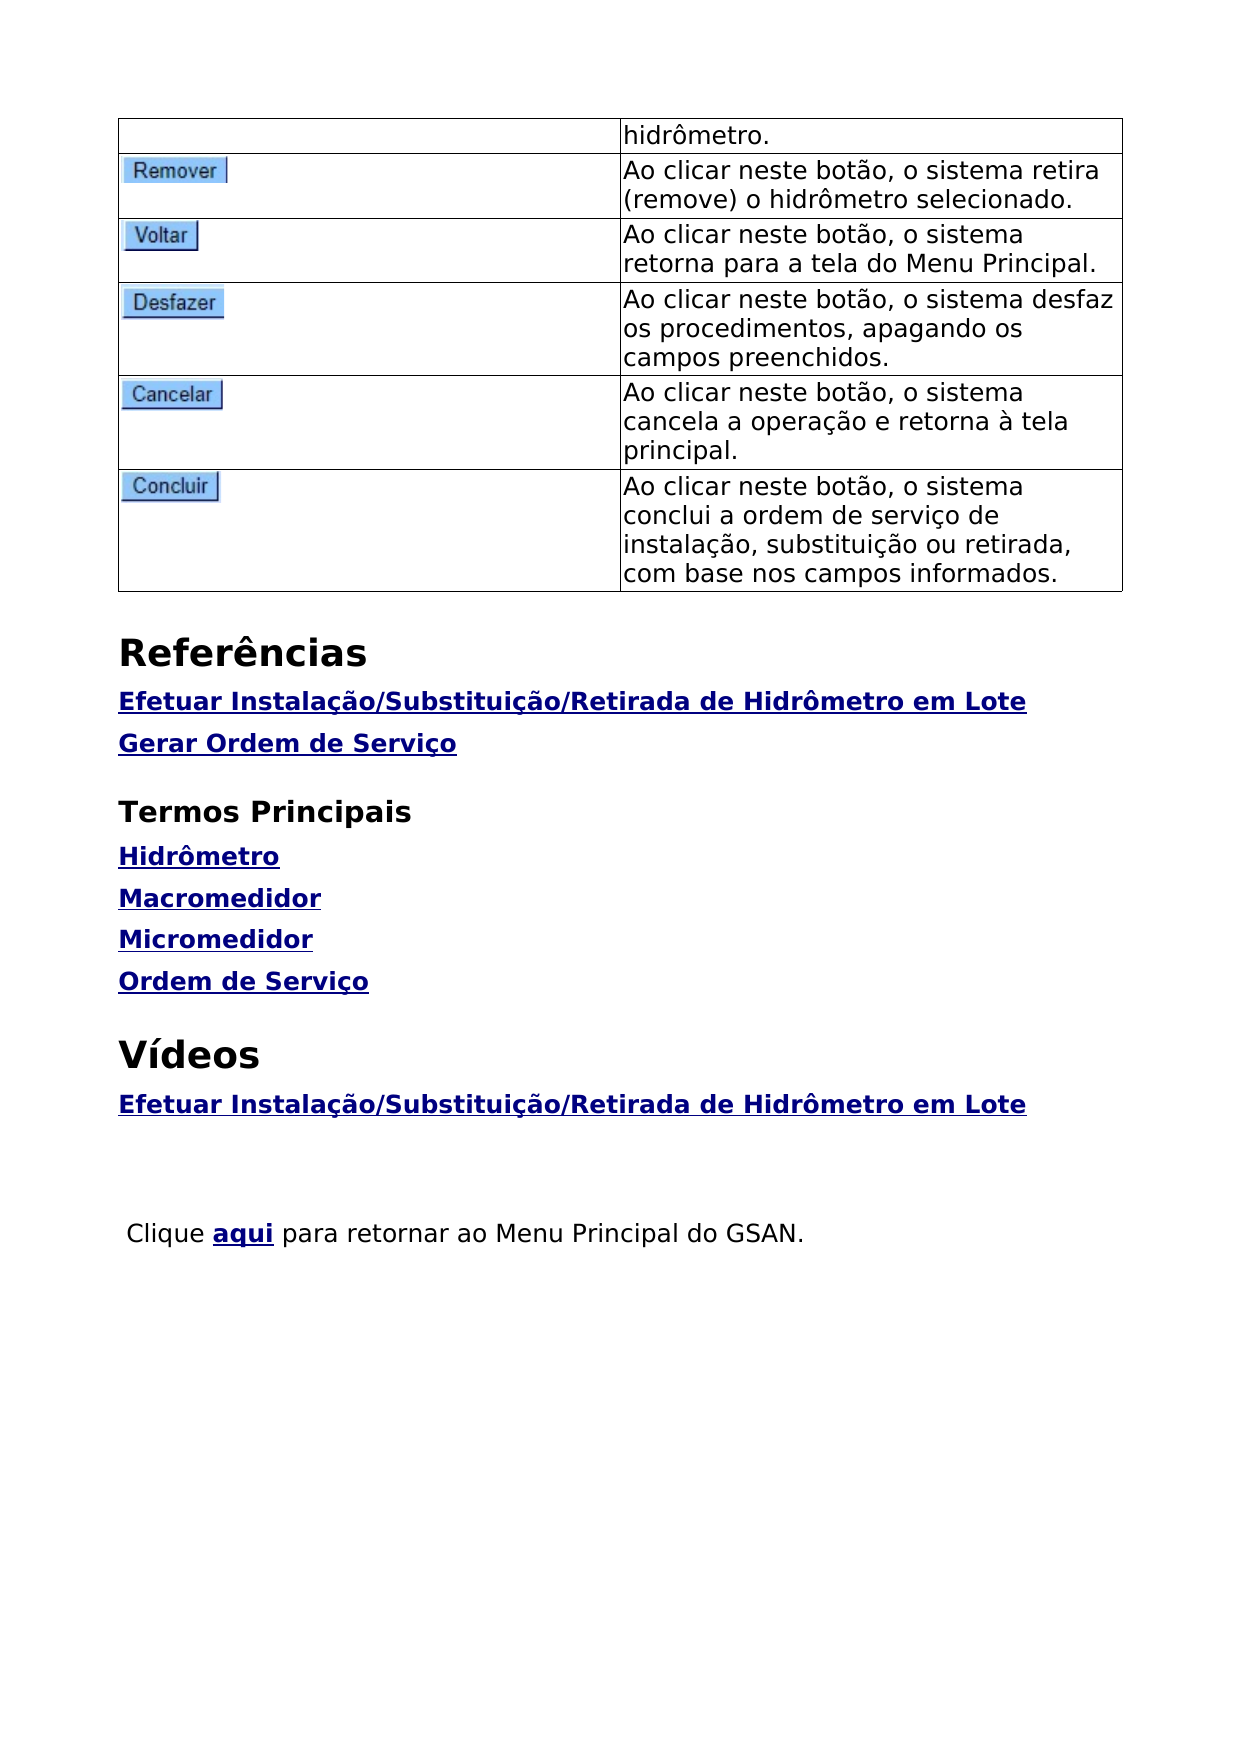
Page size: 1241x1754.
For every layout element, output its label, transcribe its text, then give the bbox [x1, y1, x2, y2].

text Clique aqui para retornar ao Menu Principal do GSAN. [118, 1132, 1122, 1248]
text Ordem de Serviço [118, 967, 1122, 996]
table_cell [119, 219, 620, 282]
picture [121, 156, 228, 183]
table_cell hidrômetro. [621, 119, 1122, 153]
table_cell [119, 376, 620, 469]
subtitle Vídeos [118, 1034, 1122, 1077]
picture [121, 378, 223, 411]
table_cell Ao clicar neste botão, o sistema retira (remove) o hidrômetro selecionado. [621, 154, 1122, 217]
text Gerar Ordem de Serviço [118, 729, 1122, 758]
picture [121, 471, 222, 503]
text Hidrômetro [118, 842, 1122, 871]
table_cell Ao clicar neste botão, o sistema cancela a operação e retorna à tela principal. [621, 376, 1122, 469]
text Macromedidor [118, 884, 1122, 913]
table_cell Ao clicar neste botão, o sistema retorna para a tela do Menu Principal. [621, 219, 1122, 282]
table_cell Ao clicar neste botão, o sistema desfaz os procedimentos, apagando os campos preenchidos. [621, 283, 1122, 375]
text Micromedidor [118, 925, 1122, 954]
picture [121, 220, 200, 251]
table_cell [119, 470, 620, 591]
text Efetuar Instalação/Substituição/Retirada de Hidrômetro em Lote [118, 1090, 1122, 1119]
table_cell [119, 154, 620, 217]
subtitle Termos Principais [118, 796, 1122, 829]
subtitle Referências [118, 631, 1122, 675]
table_cell [119, 283, 620, 375]
picture [121, 284, 225, 320]
table_cell [119, 119, 620, 153]
table_cell Ao clicar neste botão, o sistema conclui a ordem de serviço de instalação, substituição ou retirada, com base nos campos informados. [621, 470, 1122, 591]
text Efetuar Instalação/Substituição/Retirada de Hidrômetro em Lote [118, 687, 1122, 716]
